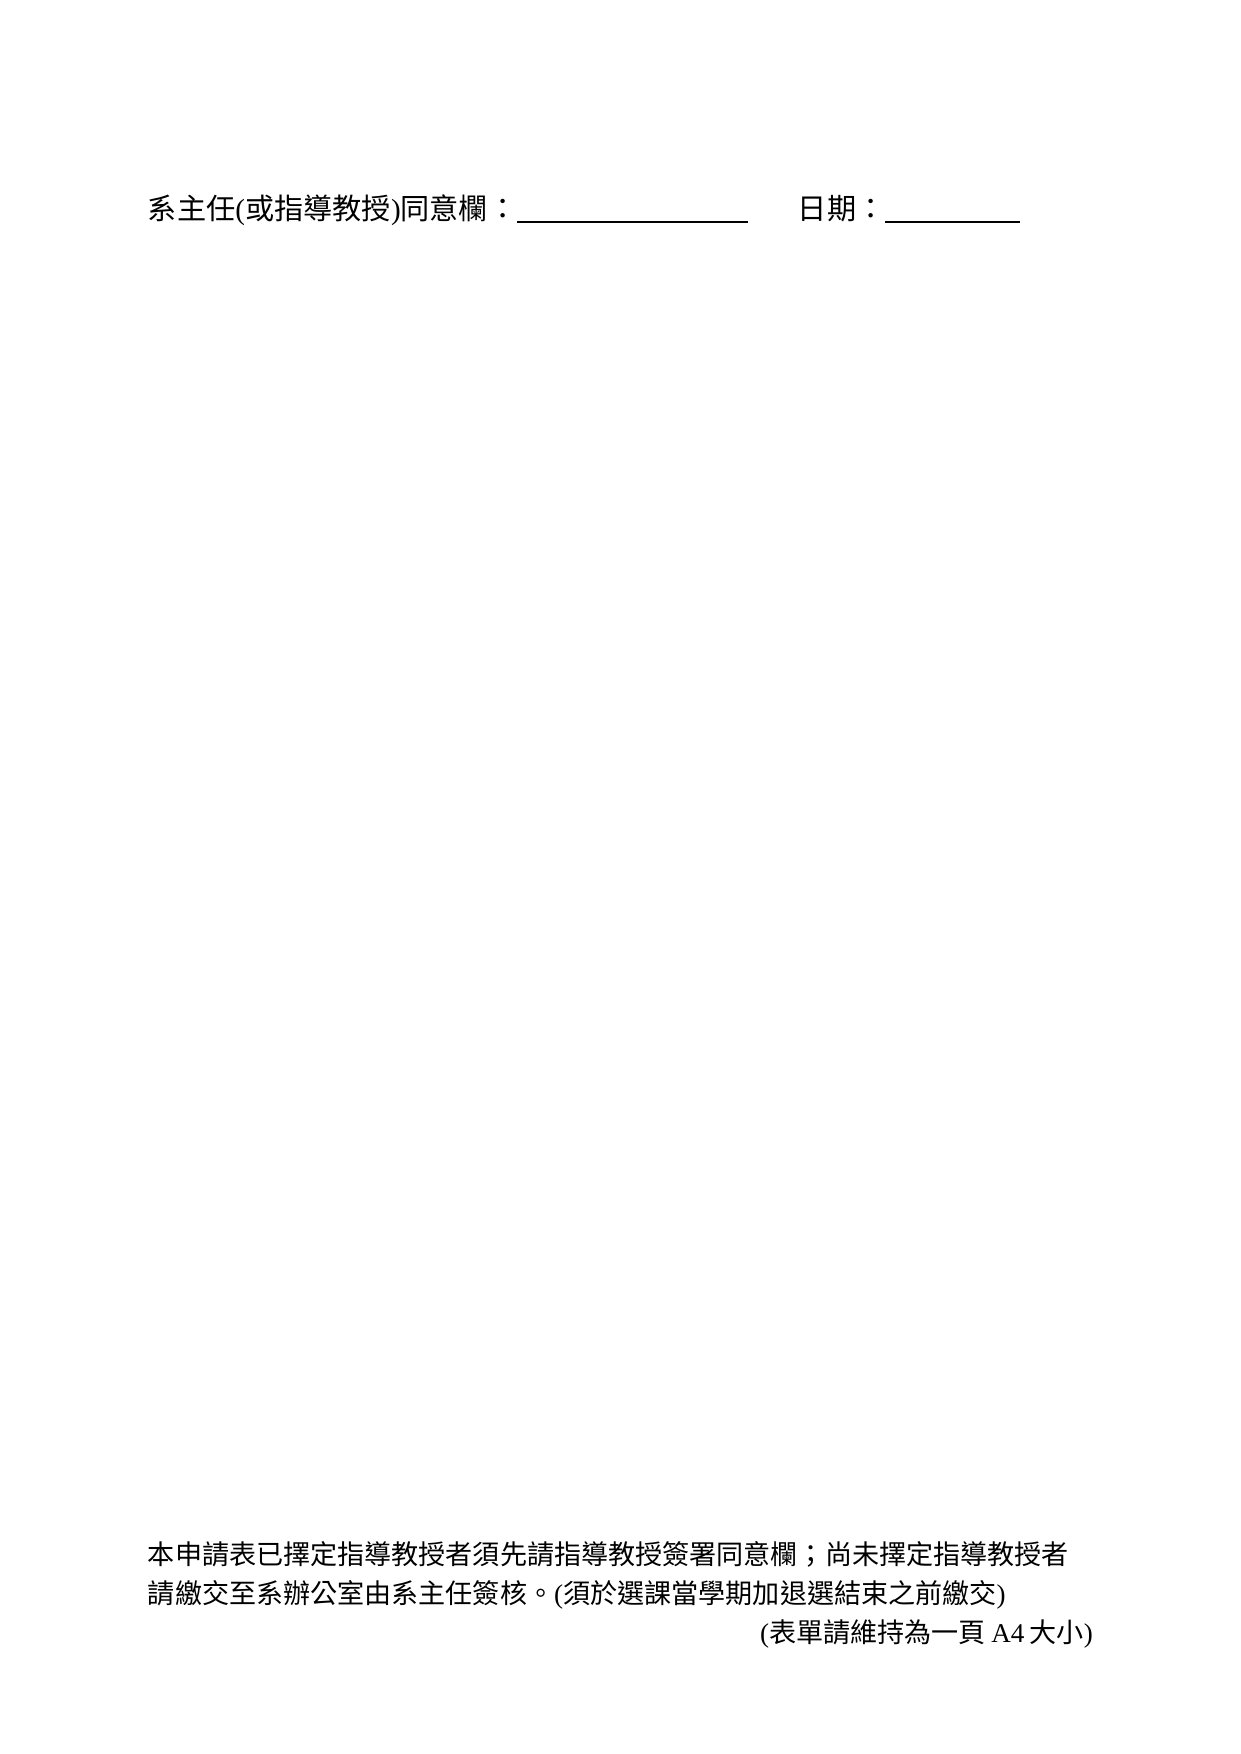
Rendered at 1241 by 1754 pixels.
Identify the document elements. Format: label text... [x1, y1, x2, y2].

text 系主任(或指導教授)同意欄： 日期： [148, 185, 1092, 228]
